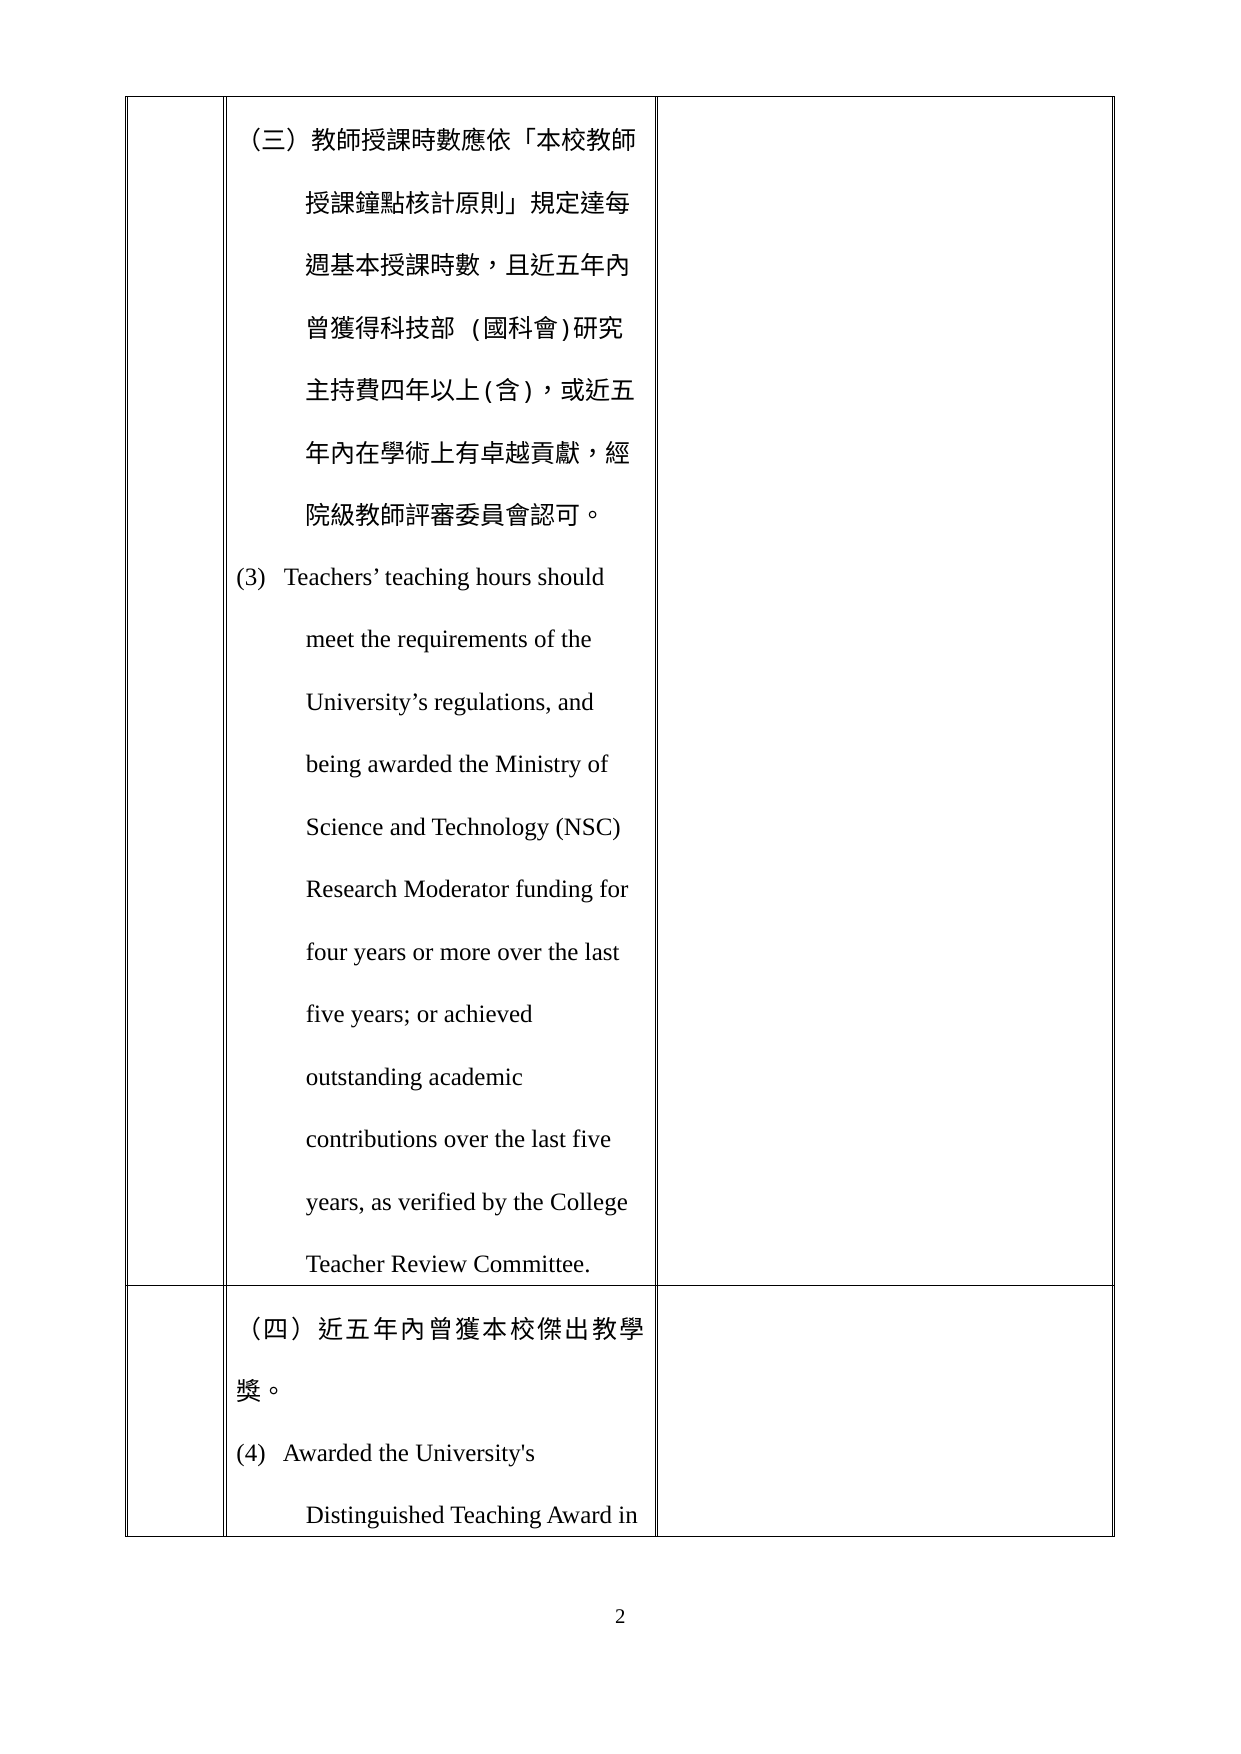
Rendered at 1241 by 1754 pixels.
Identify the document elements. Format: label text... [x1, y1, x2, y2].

table_cell [128, 97, 223, 1285]
table_cell [658, 97, 1112, 1285]
table_cell （四）近五年內曾獲本校傑出教學獎。 (4) Awarded the University's Distinguished Teaching Award in [227, 1286, 655, 1536]
table_cell （三）教師授課時數應依「本校教師授課鐘點核計原則」規定達每週基本授課時數，且近五年內曾獲得科技部 (國科會)研究主持費四年以上(含)，或近五年內在學術上有卓越貢獻，經院級教師評審委員會認可。 (3) Teachers’ teaching hours should meet the requirements of the University’s regulations, and being awarded the Ministry of Science and Technology (NSC) Research Moderator funding for four years or more over the last five years; or achieved outstanding academic contributions over the last five years, as verified by the College Teacher Review Committee. [227, 97, 655, 1285]
table_cell [658, 1286, 1112, 1536]
table_cell [128, 1286, 223, 1536]
